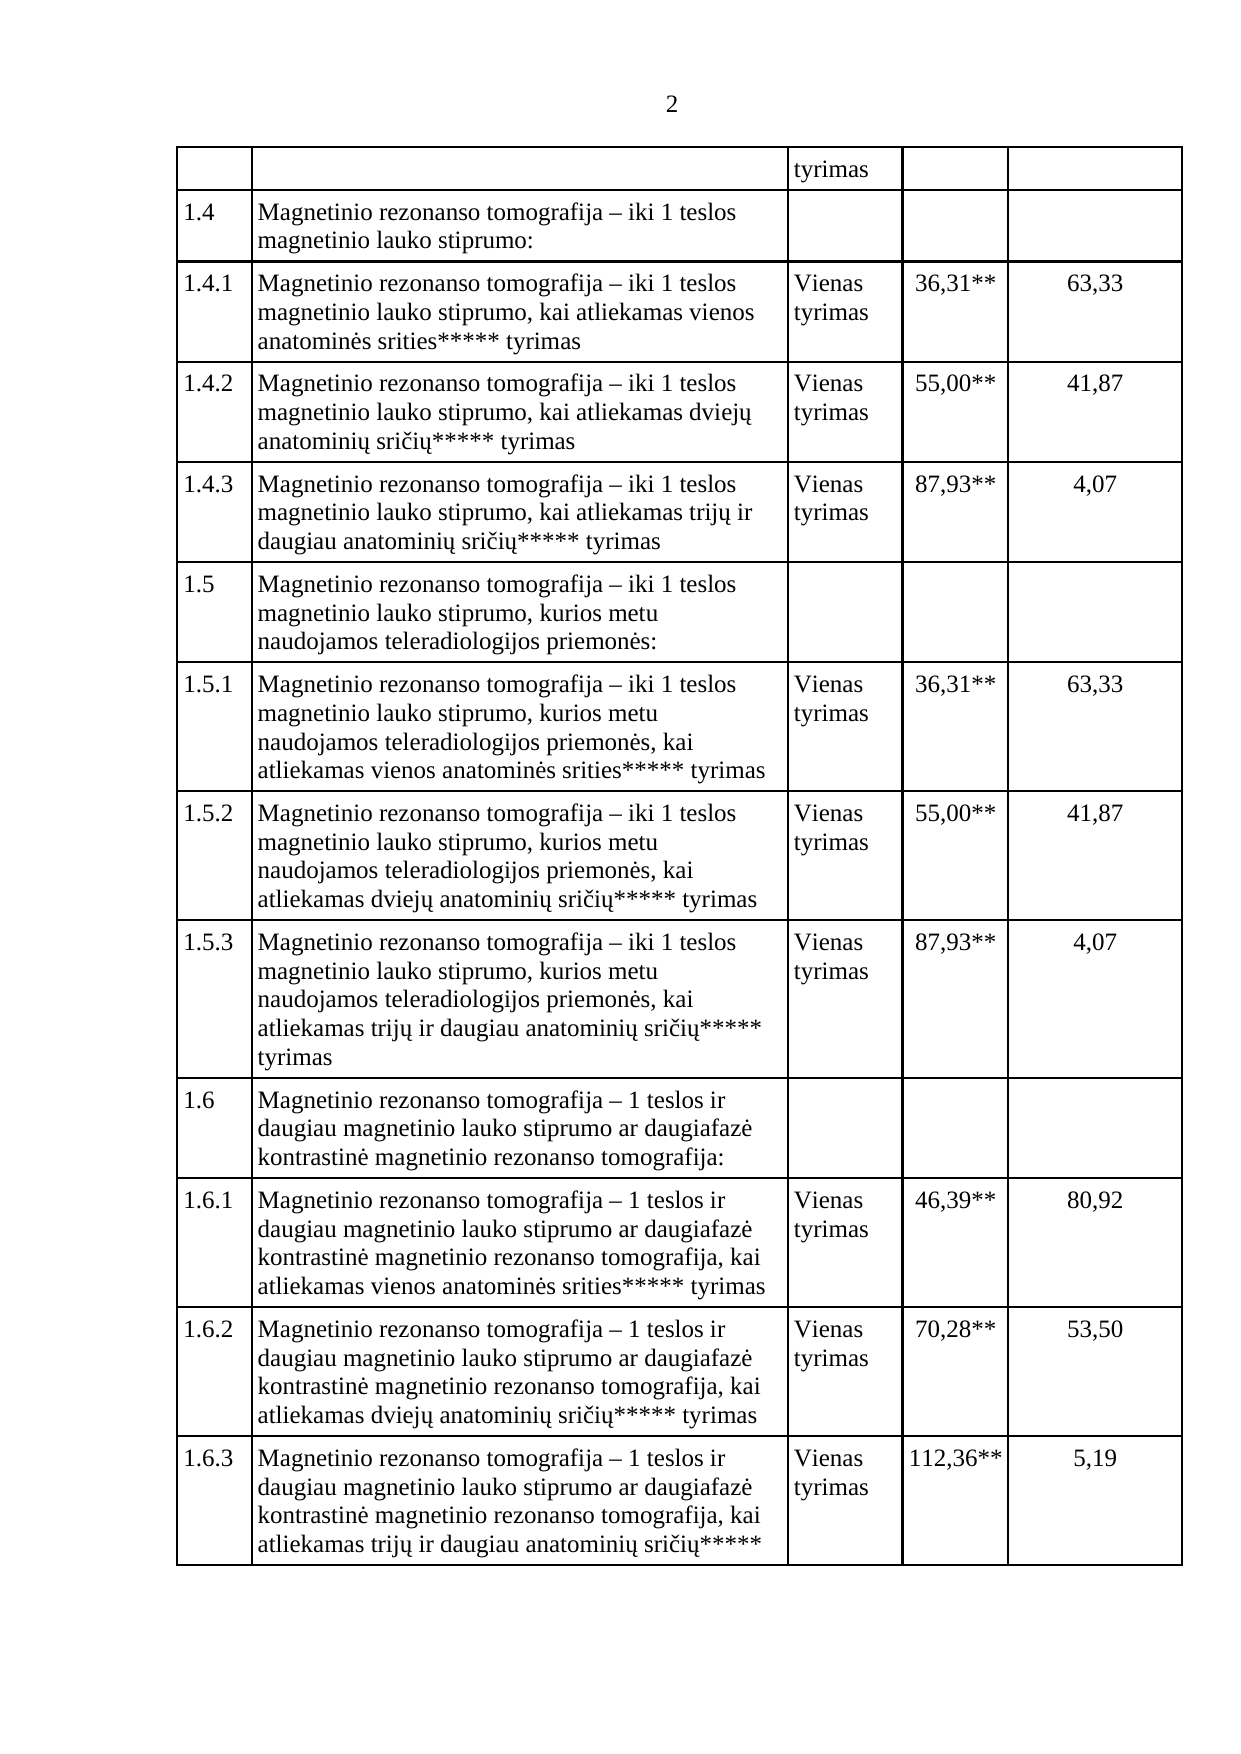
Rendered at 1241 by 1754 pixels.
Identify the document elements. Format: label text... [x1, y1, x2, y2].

table_cell 1.4.3 [178, 463, 251, 561]
table_cell [1009, 191, 1181, 260]
table_cell 41,87 [1009, 792, 1181, 919]
table_cell Vienas tyrimas [789, 1437, 901, 1564]
table_cell 63,33 [1009, 663, 1181, 790]
table_cell 112,36** [904, 1437, 1007, 1564]
table_cell [789, 191, 901, 260]
table_cell [904, 191, 1007, 260]
table_cell Magnetinio rezonanso tomografija – 1 teslos ir daugiau magnetinio lauko stiprumo ar daugiafazė kontrastinė magnetinio rezonanso tomografija: [253, 1079, 787, 1177]
table_cell [789, 1079, 901, 1177]
table_cell Vienas tyrimas [789, 921, 901, 1077]
table_cell [1009, 1079, 1181, 1177]
table_cell Magnetinio rezonanso tomografija – iki 1 teslos magnetinio lauko stiprumo, kurios metu naudojamos teleradiologijos priemonės: [253, 563, 787, 661]
table_cell Magnetinio rezonanso tomografija – iki 1 teslos magnetinio lauko stiprumo, kurios metu naudojamos teleradiologijos priemonės, kai atliekamas dviejų anatominių sričių***** tyrimas [253, 792, 787, 919]
table_cell 63,33 [1009, 263, 1181, 361]
table_cell 41,87 [1009, 363, 1181, 461]
table_cell 1.5.1 [178, 663, 251, 790]
table_cell 1.5.3 [178, 921, 251, 1077]
table_cell 1.4 [178, 191, 251, 260]
table_cell 1.6.3 [178, 1437, 251, 1564]
table_cell Magnetinio rezonanso tomografija – iki 1 teslos magnetinio lauko stiprumo: [253, 191, 787, 260]
table_cell [253, 148, 787, 189]
table_cell Magnetinio rezonanso tomografija – 1 teslos ir daugiau magnetinio lauko stiprumo ar daugiafazė kontrastinė magnetinio rezonanso tomografija, kai atliekamas dviejų anatominių sričių***** tyrimas [253, 1308, 787, 1435]
table_cell 1.4.1 [178, 263, 251, 361]
table_cell Magnetinio rezonanso tomografija – iki 1 teslos magnetinio lauko stiprumo, kai atliekamas vienos anatominės srities***** tyrimas [253, 263, 787, 361]
table_cell 87,93** [904, 463, 1007, 561]
table_cell Vienas tyrimas [789, 792, 901, 919]
table_cell [1009, 148, 1181, 189]
table_cell [789, 563, 901, 661]
table_cell Vienas tyrimas [789, 263, 901, 361]
table_cell [178, 148, 251, 189]
table_cell Magnetinio rezonanso tomografija – iki 1 teslos magnetinio lauko stiprumo, kai atliekamas dviejų anatominių sričių***** tyrimas [253, 363, 787, 461]
table_cell 1.6.1 [178, 1179, 251, 1306]
table_cell Magnetinio rezonanso tomografija – iki 1 teslos magnetinio lauko stiprumo, kai atliekamas trijų ir daugiau anatominių sričių***** tyrimas [253, 463, 787, 561]
table_cell 36,31** [904, 263, 1007, 361]
table_cell 4,07 [1009, 463, 1181, 561]
table_cell [1009, 563, 1181, 661]
table_cell 1.5.2 [178, 792, 251, 919]
table_cell Vienas tyrimas [789, 1308, 901, 1435]
table_cell [904, 1079, 1007, 1177]
table_cell Vienas tyrimas [789, 363, 901, 461]
table_cell 1.6 [178, 1079, 251, 1177]
table_cell 36,31** [904, 663, 1007, 790]
table_cell Magnetinio rezonanso tomografija – 1 teslos ir daugiau magnetinio lauko stiprumo ar daugiafazė kontrastinė magnetinio rezonanso tomografija, kai atliekamas vienos anatominės srities***** tyrimas [253, 1179, 787, 1306]
table_cell 53,50 [1009, 1308, 1181, 1435]
table_cell 80,92 [1009, 1179, 1181, 1306]
table_cell [904, 148, 1007, 189]
table_cell 46,39** [904, 1179, 1007, 1306]
table_cell Vienas tyrimas [789, 1179, 901, 1306]
table_cell 1.4.2 [178, 363, 251, 461]
table_cell Vienas tyrimas [789, 463, 901, 561]
table_cell Magnetinio rezonanso tomografija – iki 1 teslos magnetinio lauko stiprumo, kurios metu naudojamos teleradiologijos priemonės, kai atliekamas trijų ir daugiau anatominių sričių***** tyrimas [253, 921, 787, 1077]
table_cell 4,07 [1009, 921, 1181, 1077]
table_cell 70,28** [904, 1308, 1007, 1435]
table_cell [904, 563, 1007, 661]
table_cell 5,19 [1009, 1437, 1181, 1564]
table_cell Magnetinio rezonanso tomografija – 1 teslos ir daugiau magnetinio lauko stiprumo ar daugiafazė kontrastinė magnetinio rezonanso tomografija, kai atliekamas trijų ir daugiau anatominių sričių***** [253, 1437, 787, 1564]
table_cell Magnetinio rezonanso tomografija – iki 1 teslos magnetinio lauko stiprumo, kurios metu naudojamos teleradiologijos priemonės, kai atliekamas vienos anatominės srities***** tyrimas [253, 663, 787, 790]
table_cell tyrimas [789, 148, 901, 189]
table_cell 1.5 [178, 563, 251, 661]
table_cell 55,00** [904, 363, 1007, 461]
table_cell Vienas tyrimas [789, 663, 901, 790]
table_cell 55,00** [904, 792, 1007, 919]
table_cell 87,93** [904, 921, 1007, 1077]
table_cell 1.6.2 [178, 1308, 251, 1435]
